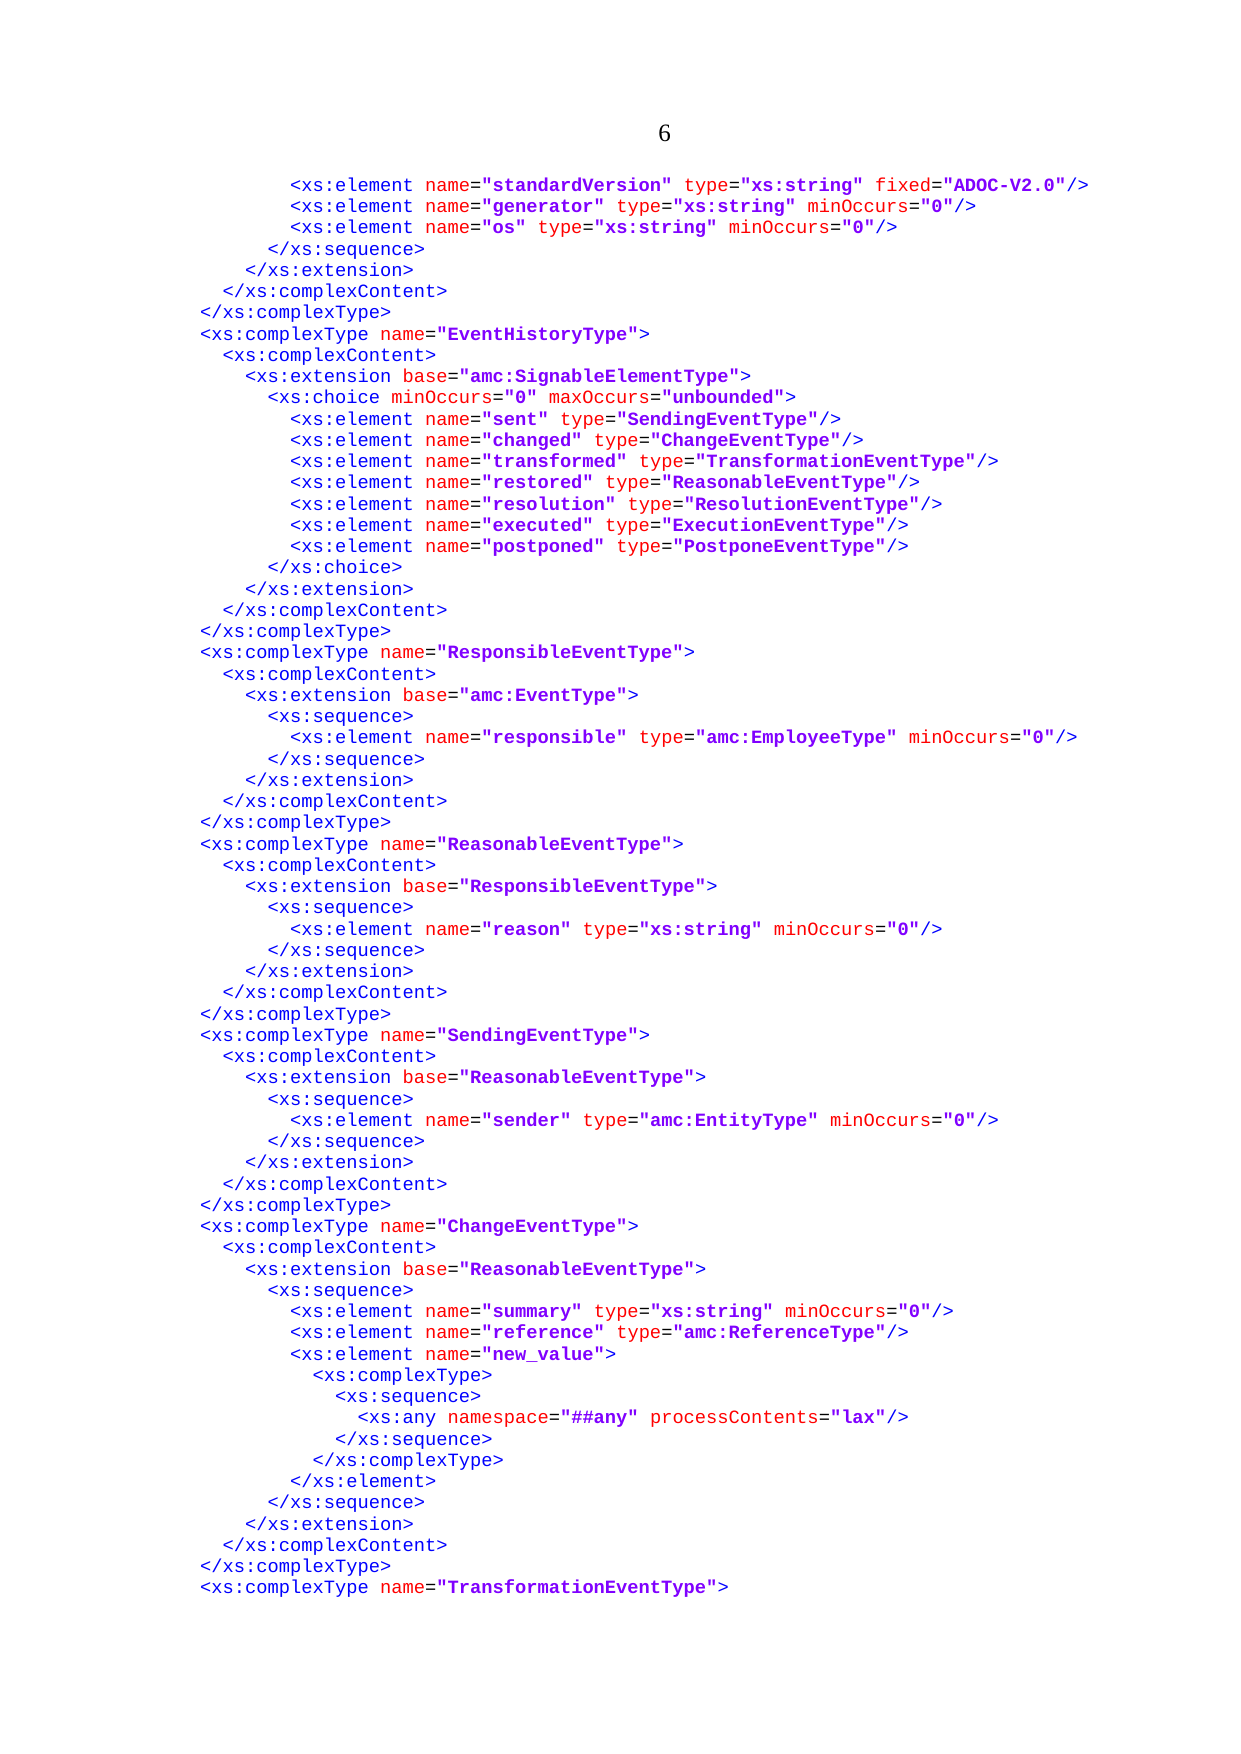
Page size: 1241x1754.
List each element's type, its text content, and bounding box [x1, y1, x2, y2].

text <xs:choice minOccurs="0" maxOccurs="unbounded"> [177, 388, 1152, 409]
text <xs:element name="new_value"> [177, 1344, 1152, 1366]
text </xs:complexType> [177, 1557, 1152, 1578]
text <xs:sequence> [177, 707, 1152, 728]
text <xs:complexType> [177, 1366, 1152, 1387]
text <xs:extension base="ResponsibleEventType"> [177, 877, 1152, 898]
text </xs:choice> [177, 558, 1152, 579]
text </xs:complexContent> [177, 792, 1152, 813]
text </xs:complexType> [177, 813, 1152, 834]
text <xs:element name="resolution" type="ResolutionEventType"/> [177, 494, 1152, 516]
text <xs:extension base="ReasonableEventType"> [177, 1068, 1152, 1089]
text <xs:element name="summary" type="xs:string" minOccurs="0"/> [177, 1302, 1152, 1323]
text <xs:complexType name="SendingEventType"> [177, 1026, 1152, 1047]
text </xs:sequence> [177, 1429, 1152, 1451]
text <xs:complexType name="ReasonableEventType"> [177, 834, 1152, 856]
text <xs:complexContent> [177, 856, 1152, 877]
text <xs:sequence> [177, 1387, 1152, 1408]
text </xs:complexType> [177, 622, 1152, 643]
text <xs:complexContent> [177, 664, 1152, 686]
text </xs:extension> [177, 261, 1152, 282]
text <xs:element name="executed" type="ExecutionEventType"/> [177, 516, 1152, 537]
text </xs:sequence> [177, 1132, 1152, 1153]
text </xs:element> [177, 1472, 1152, 1493]
text <xs:element name="os" type="xs:string" minOccurs="0"/> [177, 218, 1152, 239]
text </xs:complexType> [177, 1451, 1152, 1472]
text </xs:complexContent> [177, 1174, 1152, 1196]
text <xs:sequence> [177, 1089, 1152, 1111]
text <xs:element name="restored" type="ReasonableEventType"/> [177, 473, 1152, 494]
text <xs:sequence> [177, 898, 1152, 919]
text <xs:element name="transformed" type="TransformationEventType"/> [177, 452, 1152, 473]
text <xs:complexType name="TransformationEventType"> [177, 1578, 1152, 1599]
text </xs:complexContent> [177, 1536, 1152, 1557]
text </xs:sequence> [177, 749, 1152, 771]
text <xs:element name="postponed" type="PostponeEventType"/> [177, 537, 1152, 558]
text <xs:element name="reason" type="xs:string" minOccurs="0"/> [177, 919, 1152, 941]
text <xs:complexType name="ResponsibleEventType"> [177, 643, 1152, 664]
text </xs:extension> [177, 962, 1152, 983]
text </xs:complexContent> [177, 601, 1152, 622]
text </xs:complexType> [177, 1004, 1152, 1026]
text <xs:complexContent> [177, 1047, 1152, 1068]
text <xs:extension base="amc:EventType"> [177, 686, 1152, 707]
text <xs:complexType name="ChangeEventType"> [177, 1217, 1152, 1238]
text </xs:extension> [177, 1153, 1152, 1174]
text </xs:complexType> [177, 303, 1152, 324]
text <xs:element name="standardVersion" type="xs:string" fixed="ADOC-V2.0"/> [177, 176, 1152, 197]
text <xs:element name="generator" type="xs:string" minOccurs="0"/> [177, 197, 1152, 218]
text <xs:element name="changed" type="ChangeEventType"/> [177, 431, 1152, 452]
text <xs:any namespace="##any" processContents="lax"/> [177, 1408, 1152, 1429]
text <xs:sequence> [177, 1281, 1152, 1302]
text <xs:extension base="ReasonableEventType"> [177, 1259, 1152, 1281]
text </xs:extension> [177, 1514, 1152, 1536]
text </xs:complexType> [177, 1196, 1152, 1217]
text <xs:element name="reference" type="amc:ReferenceType"/> [177, 1323, 1152, 1344]
text </xs:complexContent> [177, 282, 1152, 303]
text <xs:complexType name="EventHistoryType"> [177, 324, 1152, 346]
text <xs:element name="sender" type="amc:EntityType" minOccurs="0"/> [177, 1111, 1152, 1132]
text <xs:complexContent> [177, 1238, 1152, 1259]
text </xs:extension> [177, 579, 1152, 601]
text </xs:sequence> [177, 941, 1152, 962]
text <xs:extension base="amc:SignableElementType"> [177, 367, 1152, 388]
text </xs:sequence> [177, 1493, 1152, 1514]
text </xs:sequence> [177, 239, 1152, 261]
text </xs:complexContent> [177, 983, 1152, 1004]
text <xs:element name="responsible" type="amc:EmployeeType" minOccurs="0"/> [177, 728, 1152, 749]
text </xs:extension> [177, 771, 1152, 792]
text <xs:element name="sent" type="SendingEventType"/> [177, 409, 1152, 431]
text <xs:complexContent> [177, 346, 1152, 367]
